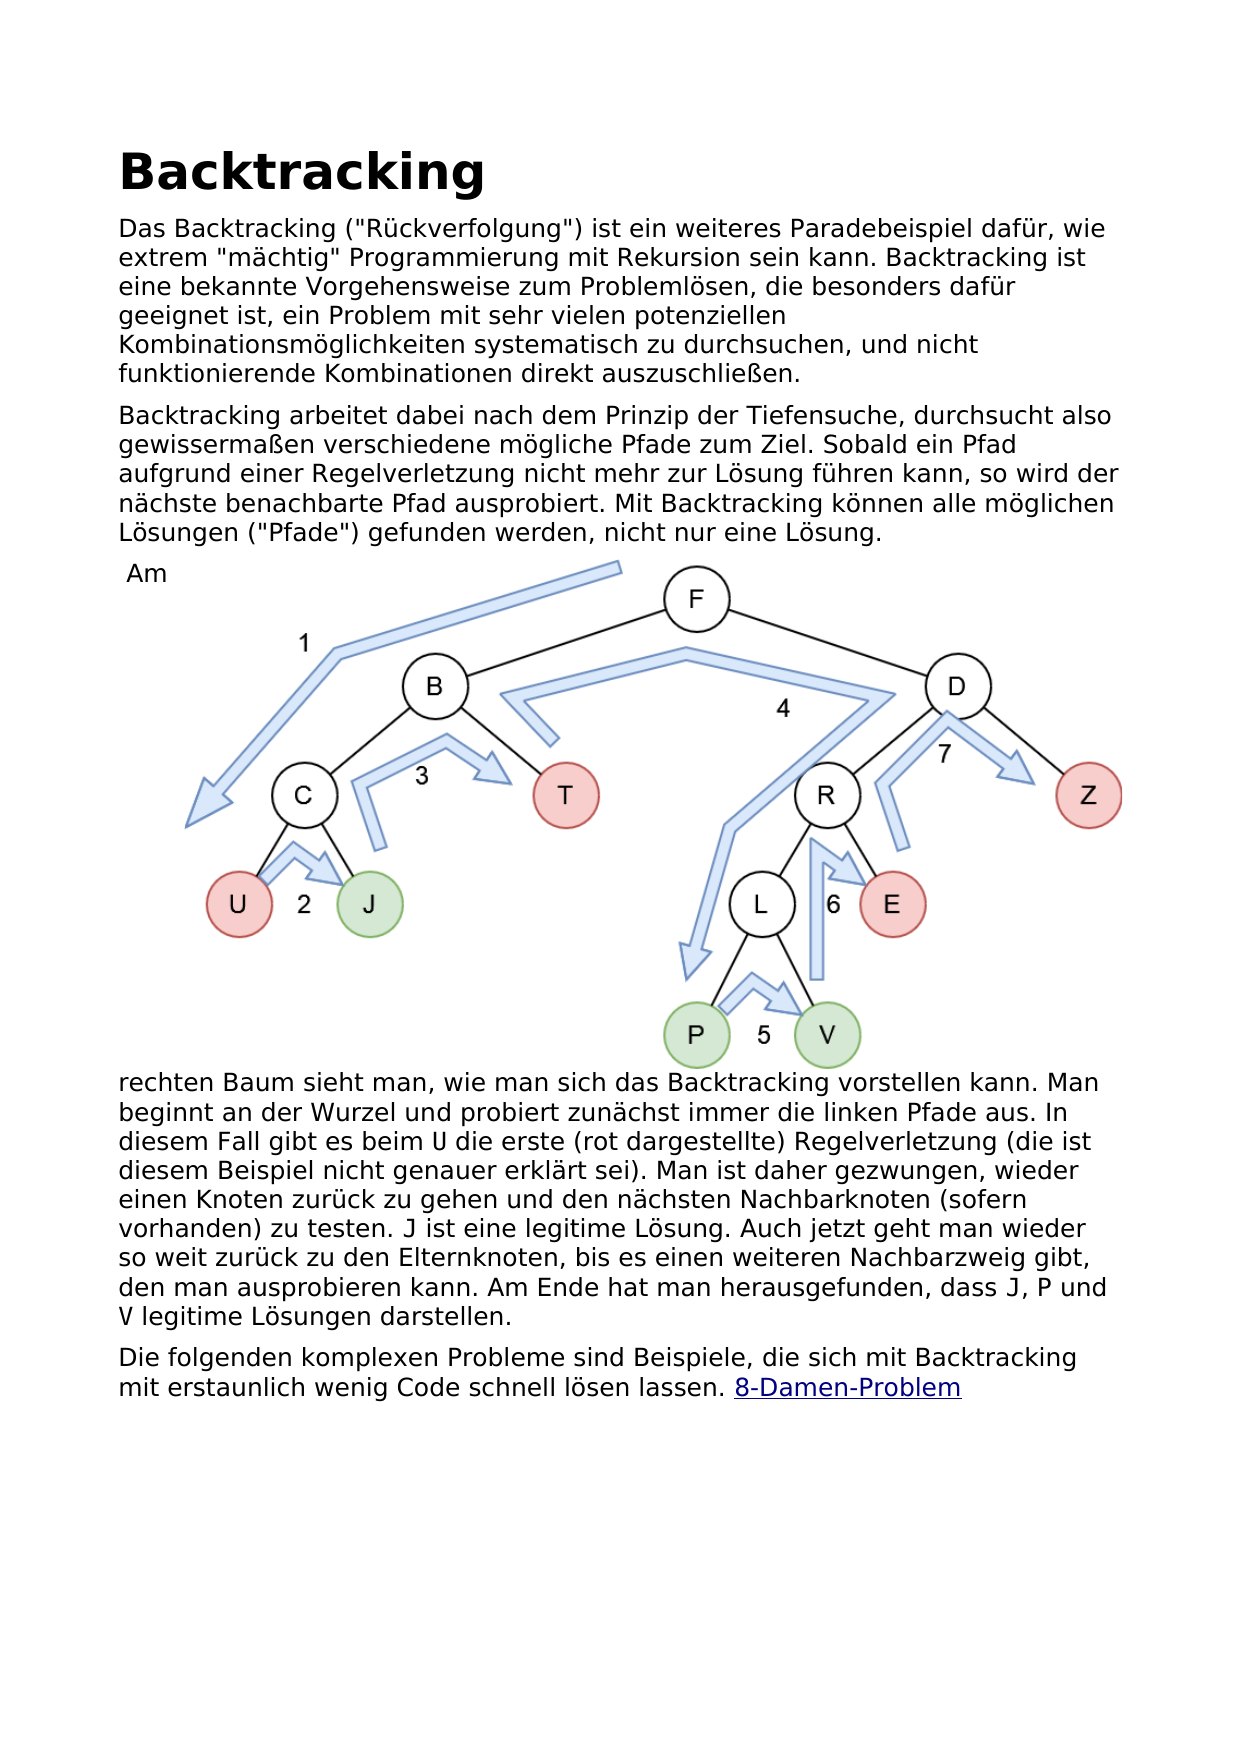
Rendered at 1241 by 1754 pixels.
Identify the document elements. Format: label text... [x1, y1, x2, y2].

text Am rechten Baum sieht man, wie man sich das Backtracking vorstellen kann. Man beginnt an der Wurzel und probiert zunächst immer die linken Pfade aus. In diesem Fall gibt es beim U die erste (rot dargestellte) Regelverletzung (die ist diesem Beispiel nicht genauer erklärt sei). Man ist daher gezwungen, wieder einen Knoten zurück zu gehen und den nächsten Nachbarknoten (sofern vorhanden) zu testen. J ist eine legitime Lösung. Auch jetzt geht man wieder so weit zurück zu den Elternknoten, bis es einen weiteren Nachbarzweig gibt, den man ausprobieren kann. Am Ende hat man herausgefunden, dass J, P und V legitime Lösungen darstellen. [118, 560, 1122, 1331]
picture [184, 559, 1123, 1069]
text Das Backtracking ("Rückverfolgung") ist ein weiteres Paradebeispiel dafür, wie extrem "mächtig" Programmierung mit Rekursion sein kann. Backtracking ist eine bekannte Vorgehensweise zum Problemlösen, die besonders dafür geeignet ist, ein Problem mit sehr vielen potenziellen Kombinationsmöglichkeiten systematisch zu durchsuchen, und nicht funktionierende Kombinationen direkt auszuschließen. [118, 214, 1122, 389]
text Die folgenden komplexen Probleme sind Beispiele, die sich mit Backtracking mit erstaunlich wenig Code schnell lösen lassen. 8-Damen-Problem [118, 1344, 1122, 1402]
text Backtracking arbeitet dabei nach dem Prinzip der Tiefensuche, durchsucht also gewissermaßen verschiedene mögliche Pfade zum Ziel. Sobald ein Pfad aufgrund einer Regelverletzung nicht mehr zur Lösung führen kann, so wird der nächste benachbarte Pfad ausprobiert. Mit Backtracking können alle möglichen Lösungen ("Pfade") gefunden werden, nicht nur eine Lösung. [118, 401, 1122, 547]
subtitle Backtracking [118, 143, 1122, 201]
